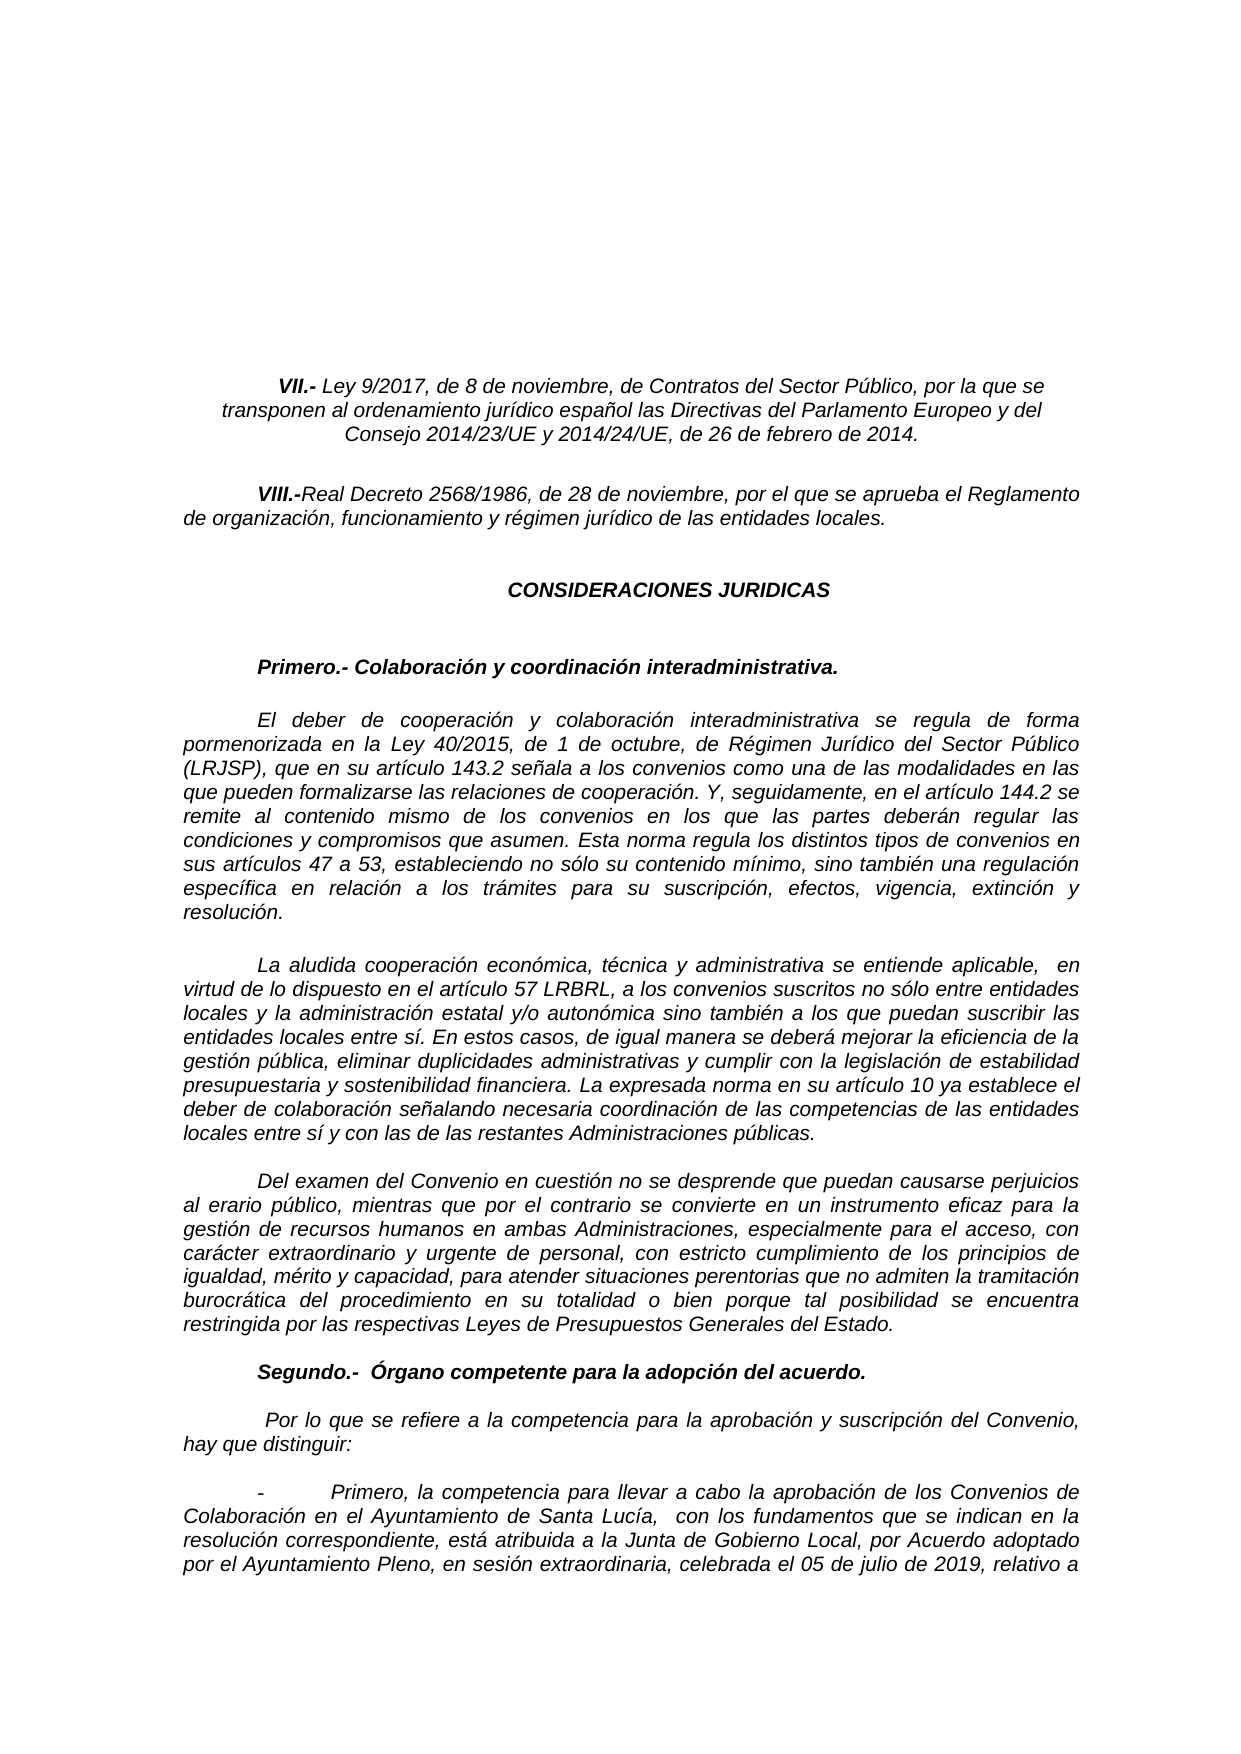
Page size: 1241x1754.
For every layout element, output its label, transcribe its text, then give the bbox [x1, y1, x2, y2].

text Segundo.- Órgano competente para la adopción del acuerdo. [183, 1360, 1081, 1384]
text VIII.-Real Decreto 2568/1986, de 28 de noviembre, por el que se aprueba el Reglamento de organización, funcionamiento y régimen jurídico de las entidades locales. [183, 482, 1081, 530]
list Primero, la competencia para llevar a cabo la aprobación de los Convenios de Colaboración en el Ayuntamiento de Santa Lucía, con los fundamentos que se indican en la resolución correspondiente, está atribuida a la Junta de Gobierno Local, por Acuerdo adoptado por el Ayuntamiento Pleno, en sesión extraordinaria, celebrada el 05 de julio de 2019, relativo a [183, 1480, 1081, 1576]
text Por lo que se refiere a la competencia para la aprobación y suscripción del Convenio, hay que distinguir: [183, 1408, 1081, 1456]
text CONSIDERACIONES JURIDICAS [183, 578, 1081, 602]
text Primero.- Colaboración y coordinación interadministrativa. [183, 655, 1081, 679]
text La aludida cooperación económica, técnica y administrativa se entiende aplicable, en virtud de lo dispuesto en el artículo 57 LRBRL, a los convenios suscritos no sólo entre entidades locales y la administración estatal y/o autonómica sino también a los que puedan suscribir las entidades locales entre sí. En estos casos, de igual manera se deberá mejorar la eficiencia de la gestión pública, eliminar duplicidades administrativas y cumplir con la legislación de estabilidad presupuestaria y sostenibilidad financiera. La expresada norma en su artículo 10 ya establece el deber de colaboración señalando necesaria coordinación de las competencias de las entidades locales entre sí y con las de las restantes Administraciones públicas. [183, 953, 1081, 1144]
text Del examen del Convenio en cuestión no se desprende que puedan causarse perjuicios al erario público, mientras que por el contrario se convierte en un instrumento eficaz para la gestión de recursos humanos en ambas Administraciones, especialmente para el acceso, con carácter extraordinario y urgente de personal, con estricto cumplimiento de los principios de igualdad, mérito y capacidad, para atender situaciones perentorias que no admiten la tramitación burocrática del procedimiento en su totalidad o bien porque tal posibilidad se encuentra restringida por las respectivas Leyes de Presupuestos Generales del Estado. [183, 1168, 1081, 1336]
subtitle VII.- Ley 9/2017, de 8 de noviembre, de Contratos del Sector Público, por la que se transponen al ordenamiento jurídico español las Directivas del Parlamento Europeo y del Consejo 2014/23/UE y 2014/24/UE, de 26 de febrero de 2014. [183, 374, 1081, 446]
text El deber de cooperación y colaboración interadministrativa se regula de forma pormenorizada en la Ley 40/2015, de 1 de octubre, de Régimen Jurídico del Sector Público (LRJSP), que en su artículo 143.2 señala a los convenios como una de las modalidades en las que pueden formalizarse las relaciones de cooperación. Y, seguidamente, en el artículo 144.2 se remite al contenido mismo de los convenios en los que las partes deberán regular las condiciones y compromisos que asumen. Esta norma regula los distintos tipos de convenios en sus artículos 47 a 53, estableciendo no sólo su contenido mínimo, sino también una regulación específica en relación a los trámites para su suscripción, efectos, vigencia, extinción y resolución. [183, 708, 1081, 924]
